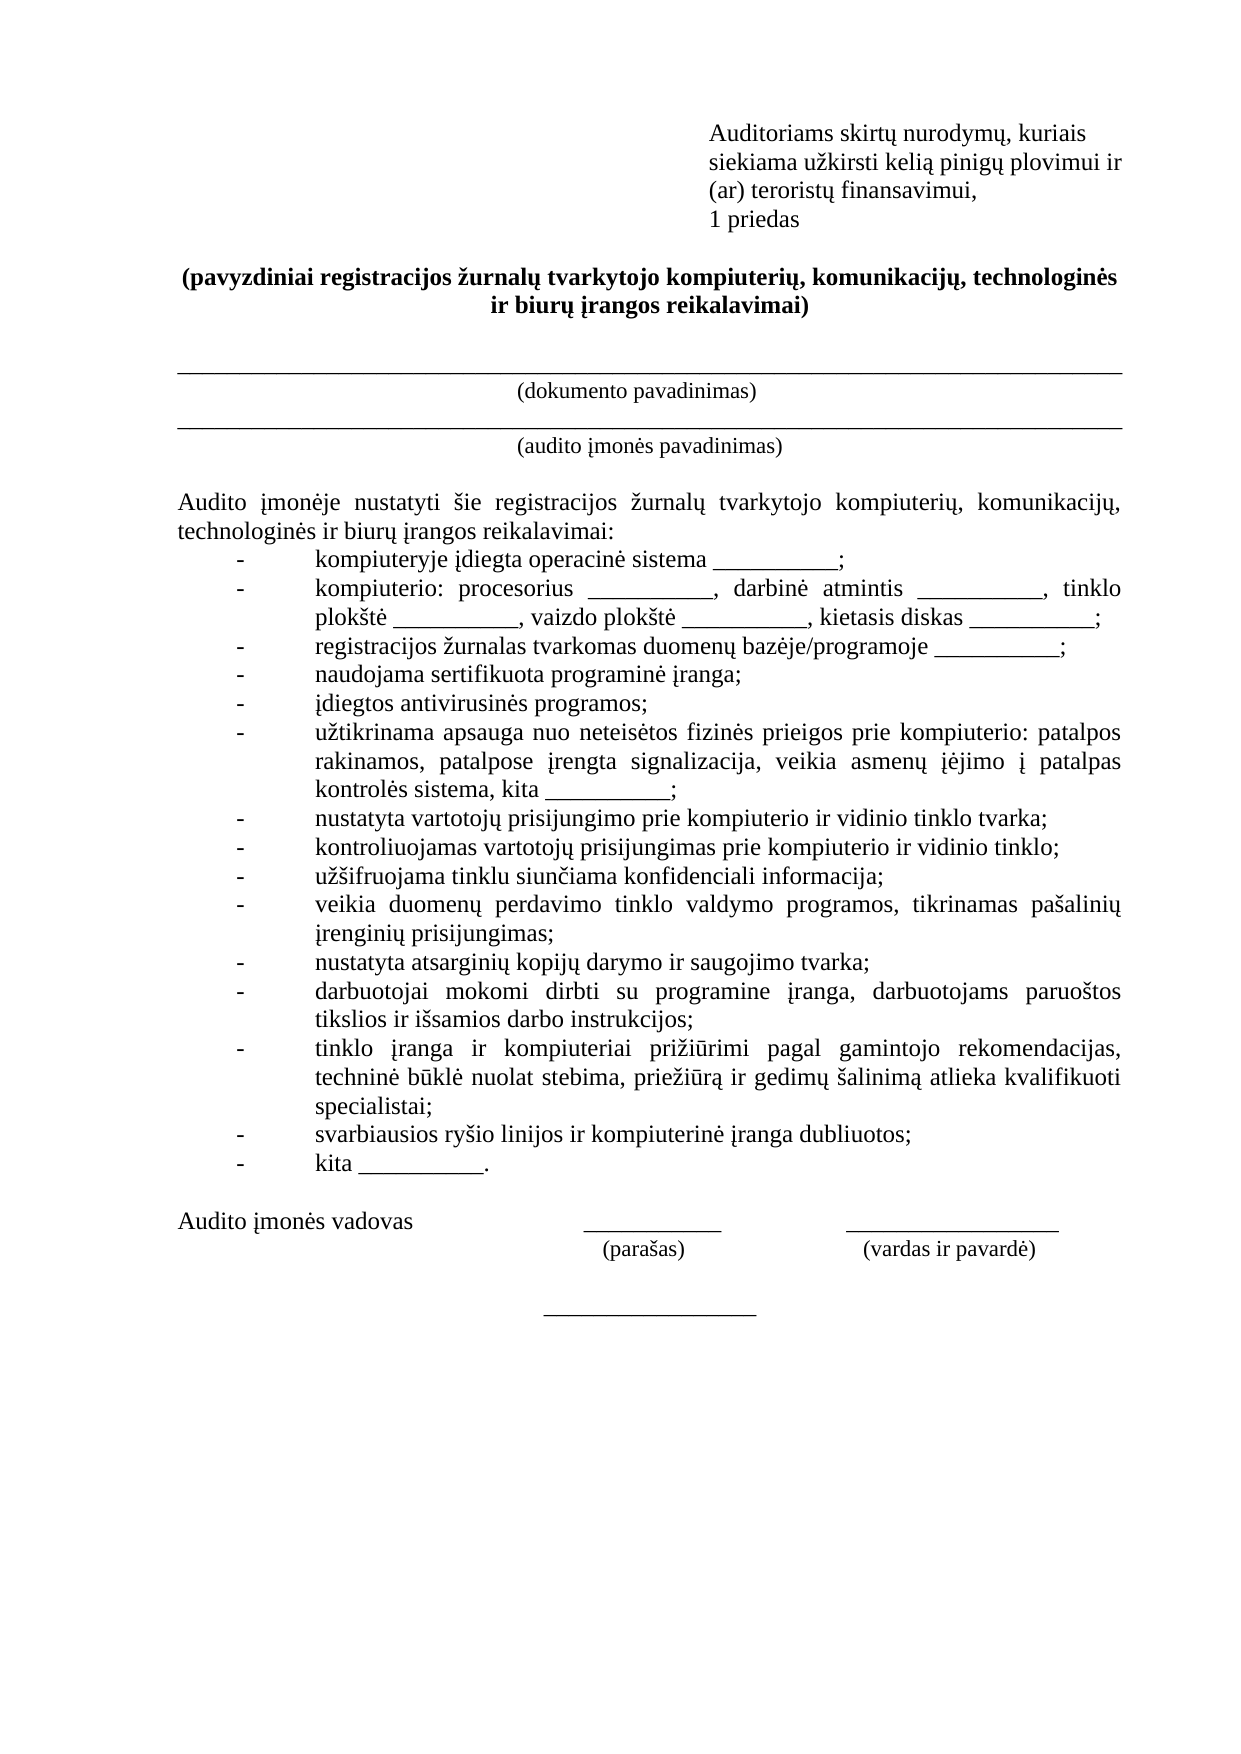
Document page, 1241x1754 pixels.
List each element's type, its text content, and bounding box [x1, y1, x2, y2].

text - naudojama sertifikuota programinė įranga; [236, 659, 1122, 688]
text - veikia duomenų perdavimo tinklo valdymo programos, tikrinamas pašalinių įrenginių prisijungimas; [236, 889, 1122, 947]
text Audito įmonės vadovas ___________ _________________ [177, 1206, 1122, 1234]
text Auditoriams skirtų nurodymų, kuriais [709, 118, 1122, 147]
text (ar) teroristų finansavimui, [177, 176, 1122, 204]
text - užšifruojama tinklu siunčiama konfidenciali informacija; [236, 861, 1122, 889]
text (audito įmonės pavadinimas) [517, 432, 1122, 458]
text (parašas) (vardas ir pavardė) [602, 1234, 1122, 1261]
text - kontroliuojamas vartotojų prisijungimas prie kompiuterio ir vidinio tinklo; [236, 832, 1122, 861]
text - svarbiausios ryšio linijos ir kompiuterinė įranga dubliuotos; [236, 1119, 1122, 1148]
text - nustatyta vartotojų prisijungimo prie kompiuterio ir vidinio tinklo tvarka; [236, 803, 1122, 832]
text - nustatyta atsarginių kopijų darymo ir saugojimo tvarka; [236, 947, 1122, 976]
text (dokumento pavadinimas) [517, 377, 1122, 403]
text (pavyzdiniai registracijos žurnalų tvarkytojo kompiuterių, komunikacijų, technologinės ir biurų įrangos reikalavimai) [177, 262, 1122, 319]
text - kompiuteryje įdiegta operacinė sistema __________; [236, 544, 1122, 573]
text _________________ [177, 1290, 1122, 1318]
text - darbuotojai mokomi dirbti su programine įranga, darbuotojams paruoštos tikslios ir išsamios darbo instrukcijos; [236, 976, 1122, 1033]
text - registracijos žurnalas tvarkomas duomenų bazėje/programoje __________; [236, 631, 1122, 659]
text - įdiegtos antivirusinės programos; [236, 688, 1122, 717]
text 1 priedas [177, 204, 1122, 233]
text _ [177, 403, 1122, 428]
text Audito įmonėje nustatyti šie registracijos žurnalų tvarkytojo kompiuterių, komunikacijų, technologinės ir biurų įrangos reikalavimai: [177, 487, 1122, 544]
text - kompiuterio: procesorius __________, darbinė atmintis __________, tinklo plokštė __________, vaizdo plokštė __________, kietasis diskas __________; [236, 573, 1122, 631]
text _ [177, 348, 1122, 373]
text siekiama užkirsti kelią pinigų plovimui ir [177, 147, 1122, 176]
text - užtikrinama apsauga nuo neteisėtos fizinės prieigos prie kompiuterio: patalpos rakinamos, patalpose įrengta signalizacija, veikia asmenų įėjimo į patalpas kontrolės sistema, kita __________; [236, 717, 1122, 803]
text - kita __________. [236, 1148, 1122, 1177]
text - tinklo įranga ir kompiuteriai prižiūrimi pagal gamintojo rekomendacijas, techninė būklė nuolat stebima, priežiūrą ir gedimų šalinimą atlieka kvalifikuoti specialistai; [236, 1033, 1122, 1119]
